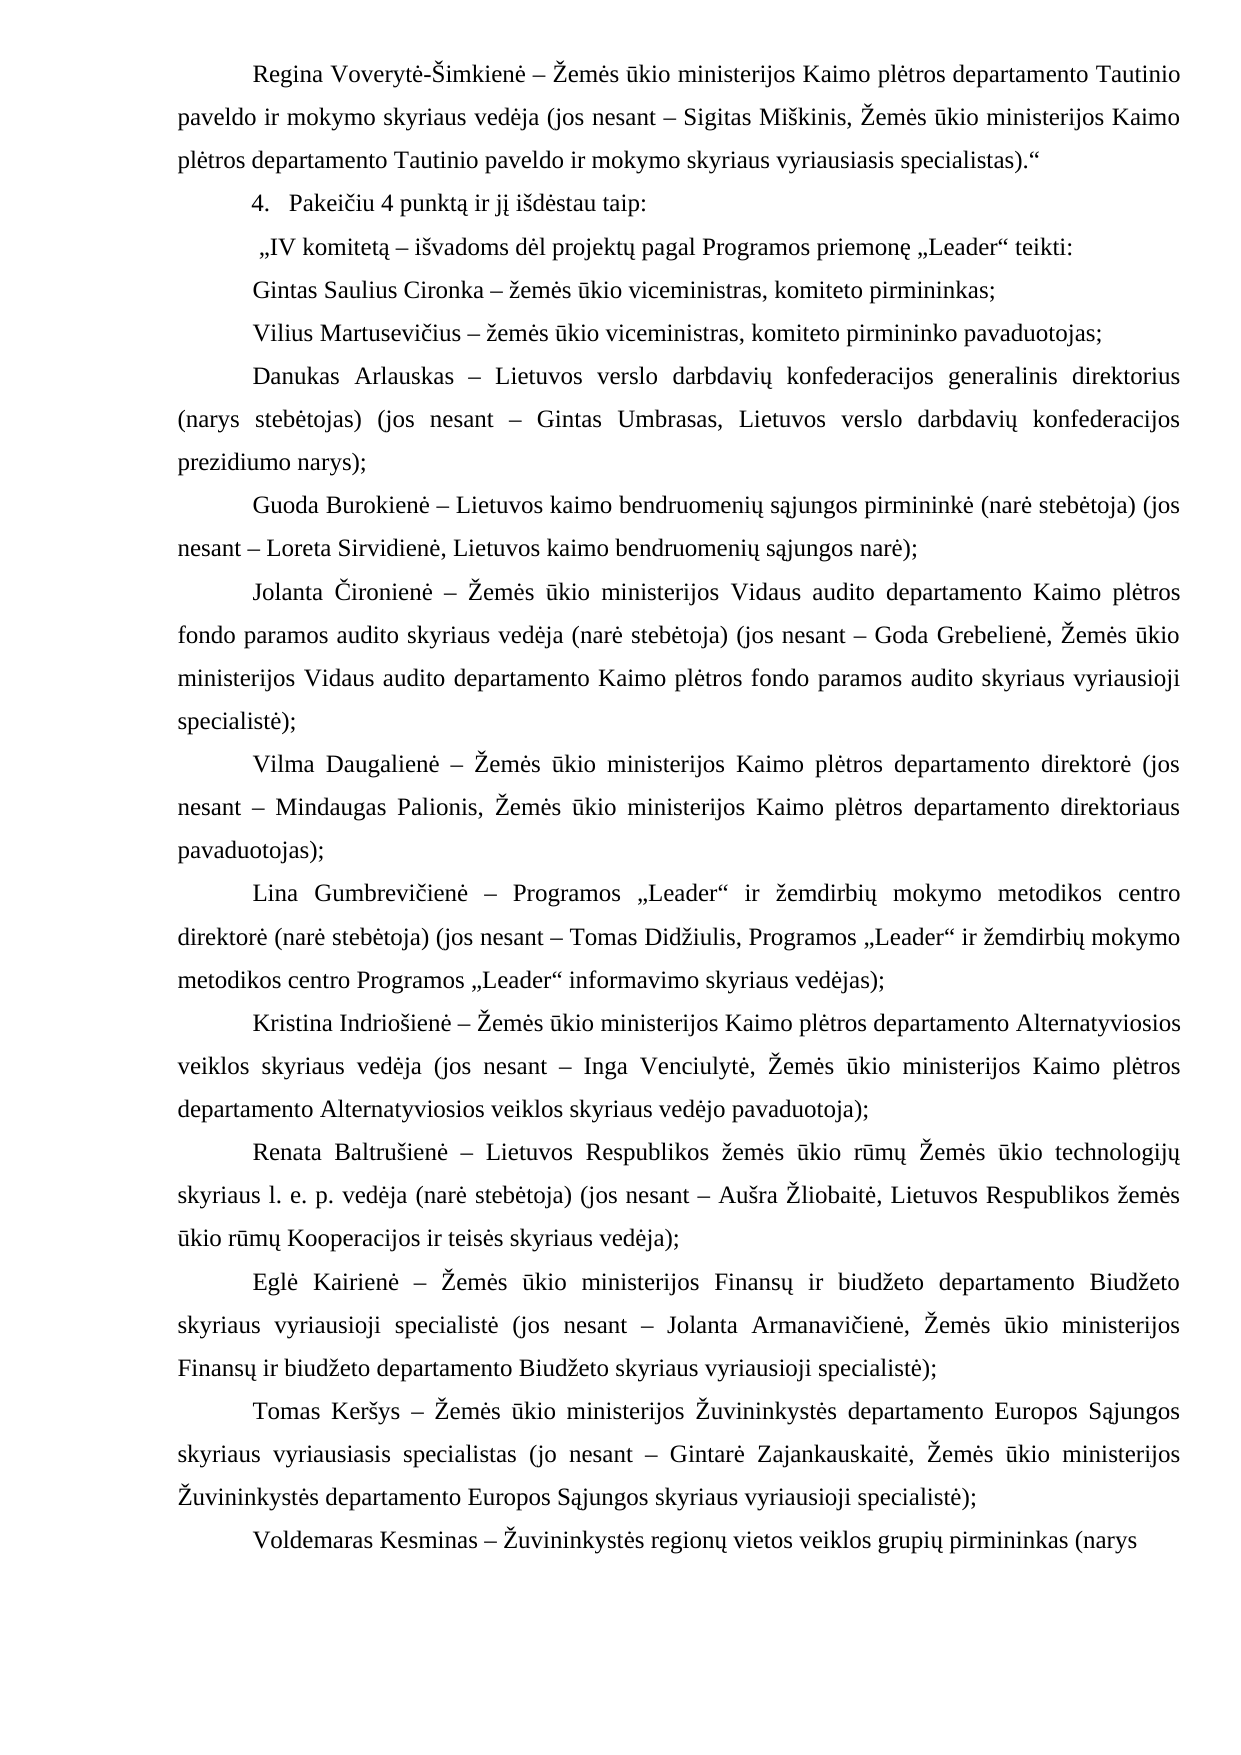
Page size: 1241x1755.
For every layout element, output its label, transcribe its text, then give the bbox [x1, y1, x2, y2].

text „IV komitetą – išvadoms dėl projektų pagal Programos priemonę „Leader“ teikti: [177, 232, 1181, 260]
text Jolanta Čironienė – Žemės ūkio ministerijos Vidaus audito departamento Kaimo plėtros fondo paramos audito skyriaus vedėja (narė stebėtoja) (jos nesant – Goda Grebelienė, Žemės ūkio ministerijos Vidaus audito departamento Kaimo plėtros fondo paramos audito skyriaus vyriausioji specialistė); [177, 577, 1181, 735]
text 4. Pakeičiu 4 punktą ir jį išdėstau taip: [251, 188, 1181, 217]
text Lina Gumbrevičienė – Programos „Leader“ ir žemdirbių mokymo metodikos centro direktorė (narė stebėtoja) (jos nesant – Tomas Didžiulis, Programos „Leader“ ir žemdirbių mokymo metodikos centro Programos „Leader“ informavimo skyriaus vedėjas); [177, 878, 1181, 993]
text Kristina Indriošienė – Žemės ūkio ministerijos Kaimo plėtros departamento Alternatyviosios veiklos skyriaus vedėja (jos nesant – Inga Venciulytė, Žemės ūkio ministerijos Kaimo plėtros departamento Alternatyviosios veiklos skyriaus vedėjo pavaduotoja); [177, 1008, 1181, 1123]
text Gintas Saulius Cironka – žemės ūkio viceministras, komiteto pirmininkas; [177, 275, 1181, 303]
text Renata Baltrušienė – Lietuvos Respublikos žemės ūkio rūmų Žemės ūkio technologijų skyriaus l. e. p. vedėja (narė stebėtoja) (jos nesant – Aušra Žliobaitė, Lietuvos Respublikos žemės ūkio rūmų Kooperacijos ir teisės skyriaus vedėja); [177, 1137, 1181, 1252]
text Vilma Daugalienė – Žemės ūkio ministerijos Kaimo plėtros departamento direktorė (jos nesant – Mindaugas Palionis, Žemės ūkio ministerijos Kaimo plėtros departamento direktoriaus pavaduotojas); [177, 749, 1181, 864]
text Eglė Kairienė – Žemės ūkio ministerijos Finansų ir biudžeto departamento Biudžeto skyriaus vyriausioji specialistė (jos nesant – Jolanta Armanavičienė, Žemės ūkio ministerijos Finansų ir biudžeto departamento Biudžeto skyriaus vyriausioji specialistė); [177, 1267, 1181, 1382]
text Guoda Burokienė – Lietuvos kaimo bendruomenių sąjungos pirmininkė (narė stebėtoja) (jos nesant – Loreta Sirvidienė, Lietuvos kaimo bendruomenių sąjungos narė); [177, 490, 1181, 562]
text Tomas Keršys – Žemės ūkio ministerijos Žuvininkystės departamento Europos Sąjungos skyriaus vyriausiasis specialistas (jo nesant – Gintarė Zajankauskaitė, Žemės ūkio ministerijos Žuvininkystės departamento Europos Sąjungos skyriaus vyriausioji specialistė); [177, 1396, 1181, 1511]
text Regina Voverytė-Šimkienė – Žemės ūkio ministerijos Kaimo plėtros departamento Tautinio paveldo ir mokymo skyriaus vedėja (jos nesant – Sigitas Miškinis, Žemės ūkio ministerijos Kaimo plėtros departamento Tautinio paveldo ir mokymo skyriaus vyriausiasis specialistas).“ [177, 59, 1181, 174]
text Vilius Martusevičius – žemės ūkio viceministras, komiteto pirmininko pavaduotojas; [177, 318, 1181, 347]
text Voldemaras Kesminas – Žuvininkystės regionų vietos veiklos grupių pirmininkas (narys [177, 1525, 1181, 1554]
text Danukas Arlauskas – Lietuvos verslo darbdavių konfederacijos generalinis direktorius (narys stebėtojas) (jos nesant – Gintas Umbrasas, Lietuvos verslo darbdavių konfederacijos prezidiumo narys); [177, 361, 1181, 476]
